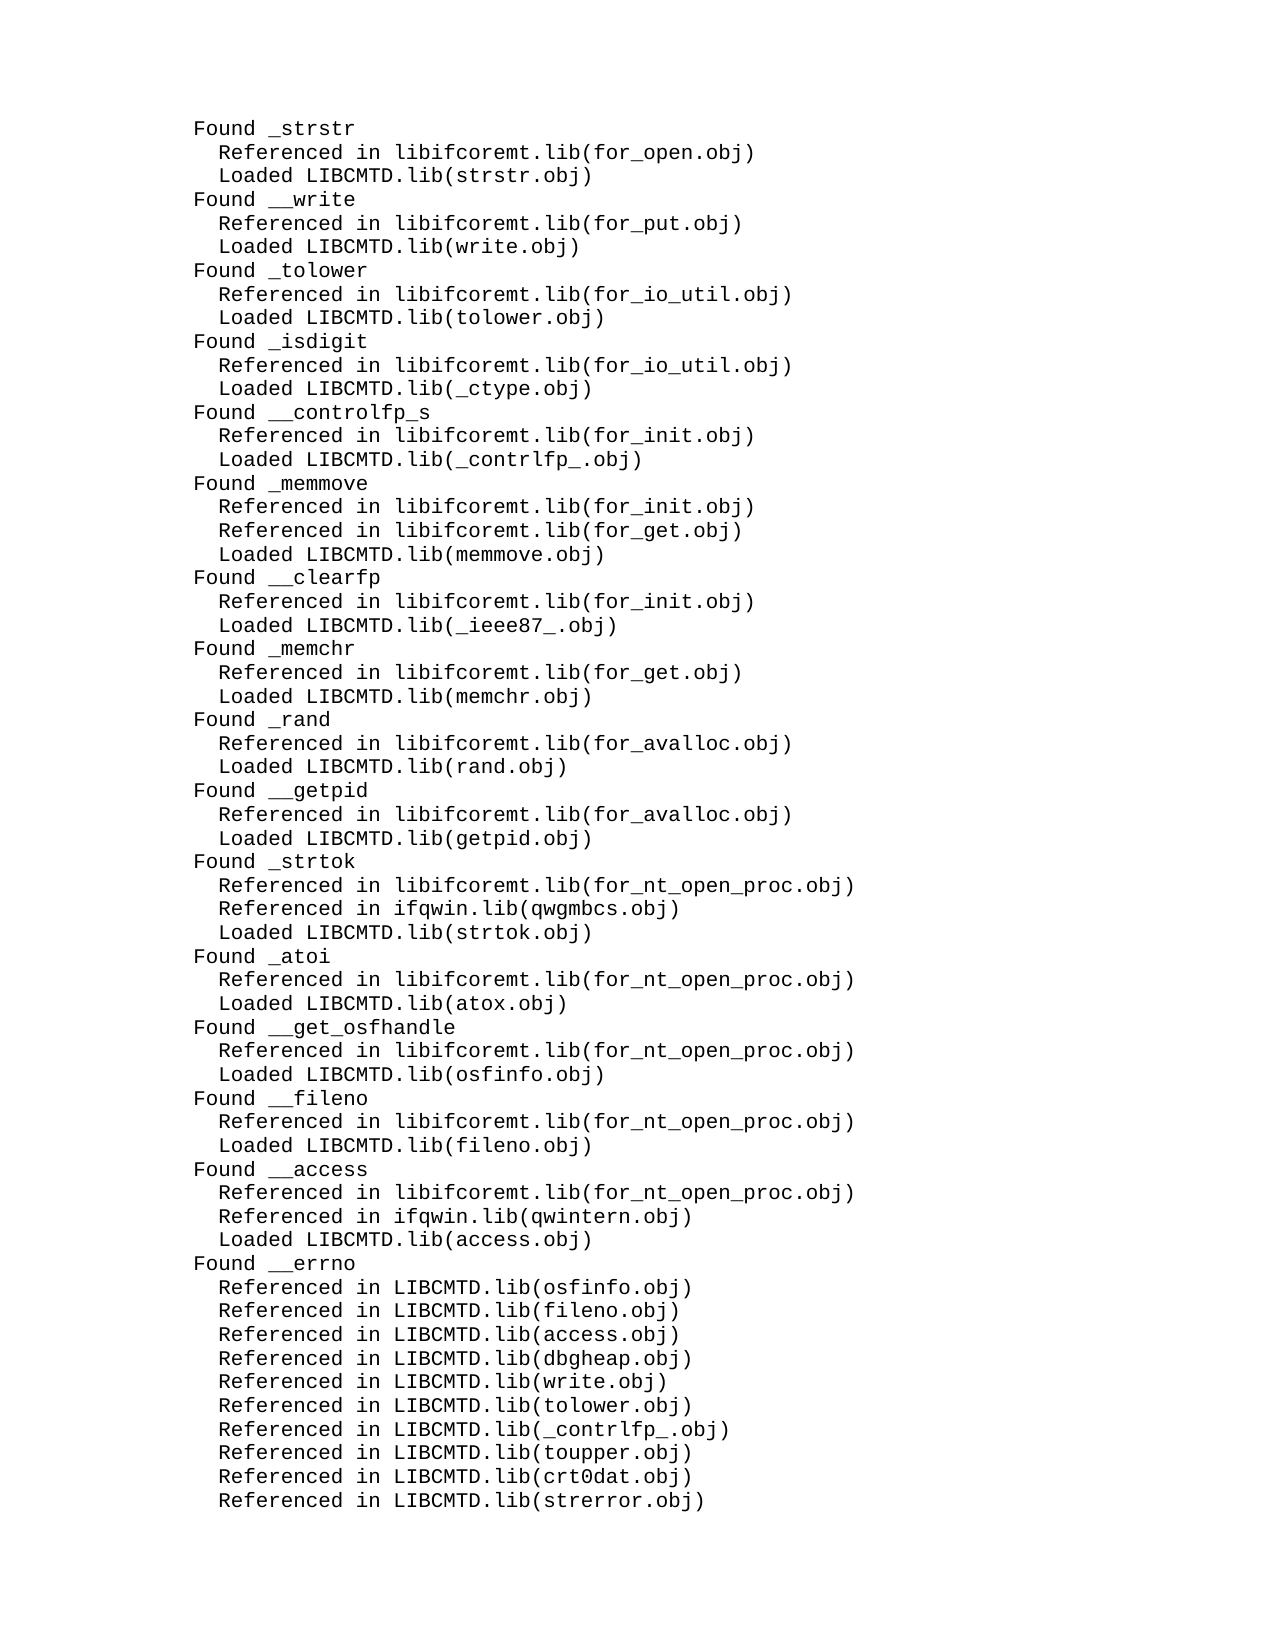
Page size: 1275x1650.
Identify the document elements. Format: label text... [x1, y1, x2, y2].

text Referenced in LIBCMTD.lib(osfinfo.obj) [118, 1277, 1157, 1300]
text Found __clearfp [118, 567, 1157, 591]
text Referenced in ifqwin.lib(qwgmbcs.obj) [118, 898, 1157, 922]
text Loaded LIBCMTD.lib(fileno.obj) [118, 1135, 1157, 1158]
text Referenced in LIBCMTD.lib(crt0dat.obj) [118, 1466, 1157, 1489]
text Referenced in libifcoremt.lib(for_get.obj) [118, 662, 1157, 686]
text Referenced in libifcoremt.lib(for_nt_open_proc.obj) [118, 969, 1157, 993]
text Loaded LIBCMTD.lib(strstr.obj) [118, 165, 1157, 189]
text Loaded LIBCMTD.lib(tolower.obj) [118, 307, 1157, 331]
text Found __fileno [118, 1088, 1157, 1111]
text Referenced in LIBCMTD.lib(dbgheap.obj) [118, 1348, 1157, 1371]
text Referenced in libifcoremt.lib(for_io_util.obj) [118, 284, 1157, 307]
text Referenced in LIBCMTD.lib(access.obj) [118, 1324, 1157, 1348]
text Referenced in libifcoremt.lib(for_init.obj) [118, 496, 1157, 520]
text Found _atoi [118, 946, 1157, 969]
text Referenced in ifqwin.lib(qwintern.obj) [118, 1206, 1157, 1229]
text Loaded LIBCMTD.lib(_contrlfp_.obj) [118, 449, 1157, 473]
text Found __getpid [118, 780, 1157, 804]
text Found _isdigit [118, 331, 1157, 354]
text Found _rand [118, 709, 1157, 733]
text Found __controlfp_s [118, 402, 1157, 426]
text Referenced in libifcoremt.lib(for_nt_open_proc.obj) [118, 1182, 1157, 1206]
text Found __access [118, 1158, 1157, 1182]
text Referenced in LIBCMTD.lib(tolower.obj) [118, 1395, 1157, 1419]
text Referenced in LIBCMTD.lib(fileno.obj) [118, 1300, 1157, 1324]
text Referenced in libifcoremt.lib(for_open.obj) [118, 142, 1157, 165]
text Referenced in libifcoremt.lib(for_get.obj) [118, 520, 1157, 544]
text Loaded LIBCMTD.lib(_ieee87_.obj) [118, 615, 1157, 638]
text Found __get_osfhandle [118, 1017, 1157, 1040]
text Loaded LIBCMTD.lib(getpid.obj) [118, 827, 1157, 851]
text Referenced in libifcoremt.lib(for_avalloc.obj) [118, 733, 1157, 757]
text Loaded LIBCMTD.lib(write.obj) [118, 236, 1157, 260]
text Loaded LIBCMTD.lib(access.obj) [118, 1229, 1157, 1253]
text Referenced in LIBCMTD.lib(write.obj) [118, 1371, 1157, 1395]
text Found _tolower [118, 260, 1157, 284]
text Loaded LIBCMTD.lib(rand.obj) [118, 757, 1157, 780]
text Loaded LIBCMTD.lib(memmove.obj) [118, 544, 1157, 567]
text Found __errno [118, 1253, 1157, 1277]
text Found _memmove [118, 473, 1157, 496]
text Referenced in LIBCMTD.lib(toupper.obj) [118, 1442, 1157, 1466]
text Found _memchr [118, 638, 1157, 662]
text Referenced in libifcoremt.lib(for_avalloc.obj) [118, 804, 1157, 827]
text Found _strtok [118, 851, 1157, 875]
text Referenced in LIBCMTD.lib(strerror.obj) [118, 1489, 1157, 1513]
text Loaded LIBCMTD.lib(_ctype.obj) [118, 378, 1157, 402]
text Referenced in libifcoremt.lib(for_init.obj) [118, 591, 1157, 615]
text Referenced in LIBCMTD.lib(_contrlfp_.obj) [118, 1419, 1157, 1442]
text Loaded LIBCMTD.lib(osfinfo.obj) [118, 1064, 1157, 1088]
text Loaded LIBCMTD.lib(atox.obj) [118, 993, 1157, 1017]
text Loaded LIBCMTD.lib(memchr.obj) [118, 686, 1157, 709]
text Referenced in libifcoremt.lib(for_init.obj) [118, 426, 1157, 449]
text Referenced in libifcoremt.lib(for_nt_open_proc.obj) [118, 1040, 1157, 1064]
text Referenced in libifcoremt.lib(for_put.obj) [118, 213, 1157, 236]
text Referenced in libifcoremt.lib(for_nt_open_proc.obj) [118, 1111, 1157, 1135]
text Referenced in libifcoremt.lib(for_io_util.obj) [118, 354, 1157, 378]
text Found __write [118, 189, 1157, 213]
text Loaded LIBCMTD.lib(strtok.obj) [118, 922, 1157, 946]
text Found _strstr [118, 118, 1157, 142]
text Referenced in libifcoremt.lib(for_nt_open_proc.obj) [118, 875, 1157, 898]
